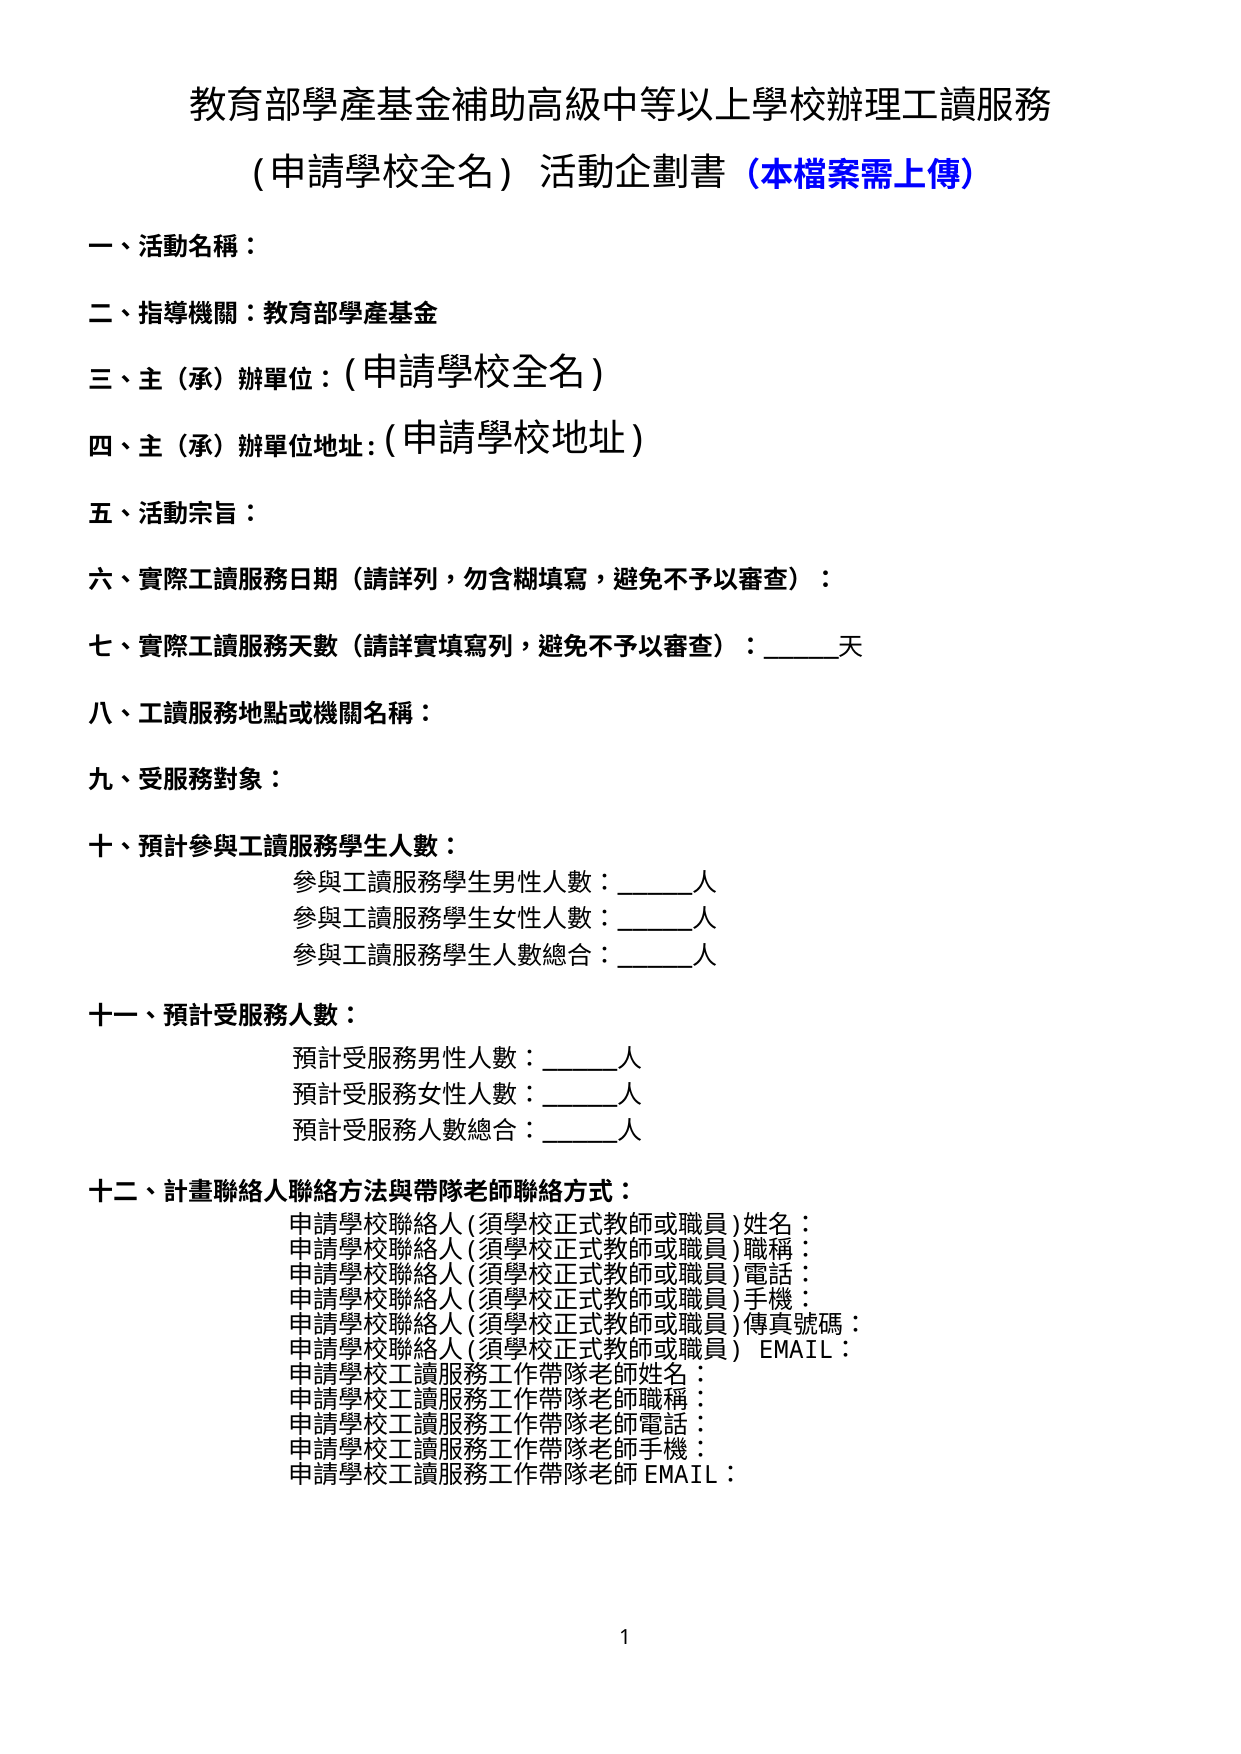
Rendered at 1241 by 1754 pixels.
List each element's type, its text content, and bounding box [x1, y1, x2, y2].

text 申請學校工讀服務工作帶隊老師姓名： [289, 1363, 1152, 1388]
list 主（承）辦單位：(申請學校全名) [89, 329, 1152, 396]
text 申請學校工讀服務工作帶隊老師職稱： [289, 1388, 1152, 1413]
text 參與工讀服務學生人數總合：_____人 [292, 935, 1152, 971]
list 預計受服務人數： [89, 971, 1152, 1038]
text 申請學校聯絡人(須學校正式教師或職員)傳真號碼： [289, 1313, 1152, 1338]
text 申請學校工讀服務工作帶隊老師電話： [289, 1413, 1152, 1438]
text 預計受服務男性人數：_____人 [292, 1038, 1152, 1074]
list 指導機關：教育部學產基金 [89, 263, 1152, 329]
list 實際工讀服務天數（請詳實填寫列，避免不予以審查）：_____天 [89, 596, 1152, 663]
text 申請學校聯絡人(須學校正式教師或職員)電話： [289, 1263, 1152, 1288]
list 工讀服務地點或機關名稱： [89, 663, 1152, 729]
list 活動宗旨： [89, 463, 1152, 529]
text 教育部學產基金補助高級中等以上學校辦理工讀服務 [89, 75, 1152, 129]
text 申請學校聯絡人(須學校正式教師或職員)手機： [289, 1288, 1152, 1313]
text 申請學校工讀服務工作帶隊老師手機： [289, 1438, 1152, 1463]
text 申請學校聯絡人(須學校正式教師或職員) EMAIL： [289, 1338, 1152, 1363]
text 參與工讀服務學生女性人數：_____人 [292, 899, 1152, 935]
text 預計受服務人數總合：_____人 [292, 1111, 1152, 1147]
list 受服務對象： [89, 729, 1152, 796]
list 主（承）辦單位地址:(申請學校地址) [89, 396, 1152, 463]
text 申請學校聯絡人(須學校正式教師或職員)職稱： [289, 1238, 1152, 1263]
list 實際工讀服務日期（請詳列，勿含糊填寫，避免不予以審查）： [89, 529, 1152, 596]
text 預計受服務女性人數：_____人 [292, 1074, 1152, 1111]
list 預計參與工讀服務學生人數： [89, 796, 1152, 863]
text (申請學校全名) 活動企劃書（本檔案需上傳） [89, 129, 1152, 196]
text 參與工讀服務學生男性人數：_____人 [292, 863, 1152, 899]
list 計畫聯絡人聯絡方法與帶隊老師聯絡方式： [89, 1147, 1152, 1213]
text 申請學校聯絡人(須學校正式教師或職員)姓名： [289, 1213, 1152, 1238]
text 申請學校工讀服務工作帶隊老師EMAIL： [289, 1463, 1152, 1488]
list 活動名稱： [89, 196, 1152, 263]
